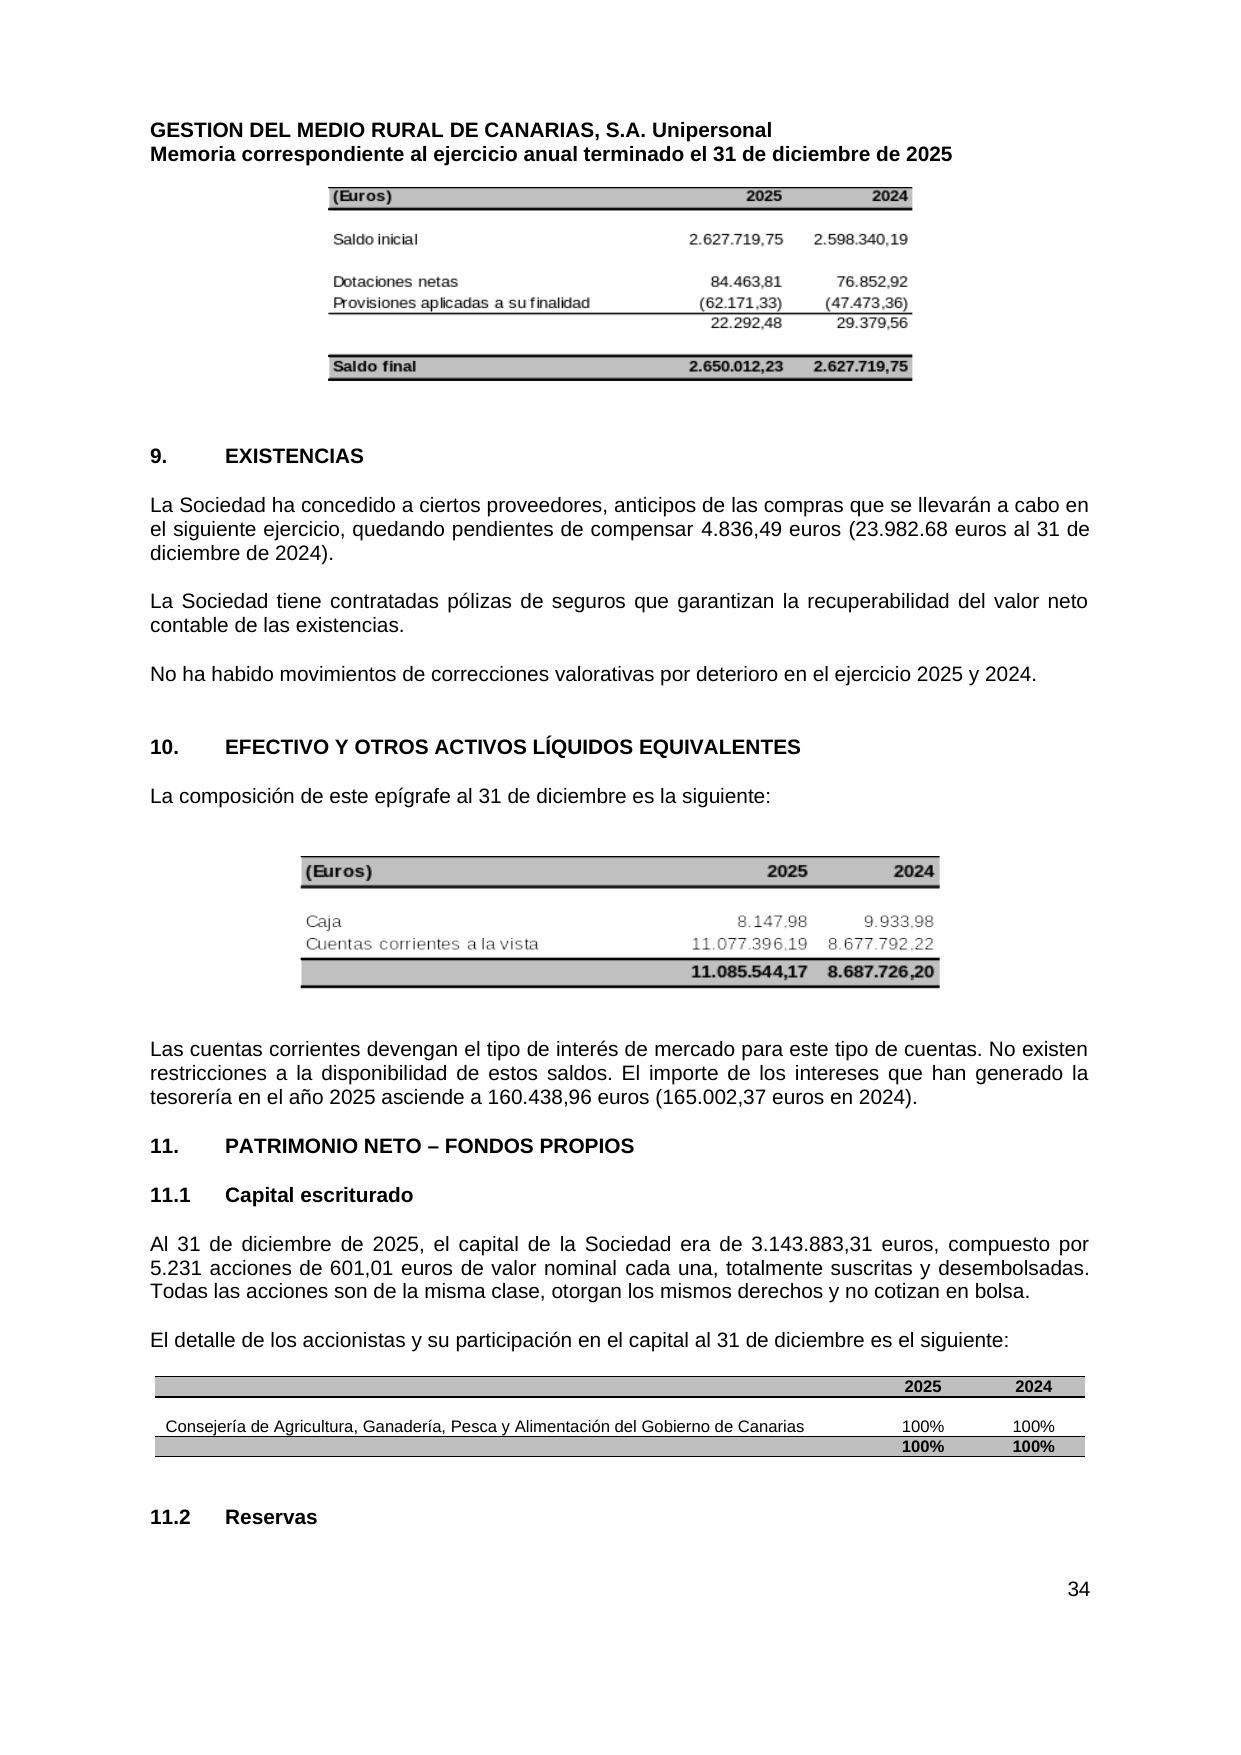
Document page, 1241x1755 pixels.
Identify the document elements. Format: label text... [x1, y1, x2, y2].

text 10. EFECTIVO Y OTROS ACTIVOS LÍQUIDOS EQUIVALENTES [150, 735, 1090, 759]
table_header [155, 1377, 864, 1396]
table_cell [864, 1398, 982, 1417]
text El detalle de los accionistas y su participación en el capital al 31 de diciembre es el siguiente: [150, 1328, 1090, 1352]
table_cell Consejería de Agricultura, Ganadería, Pesca y Alimentación del Gobierno de Canarias [155, 1417, 864, 1436]
table_cell 100% [864, 1437, 982, 1456]
text La composición de este epígrafe al 31 de diciembre es la siguiente: [150, 784, 1090, 808]
table_cell 100% [982, 1437, 1085, 1456]
table_cell [155, 1398, 864, 1417]
text La Sociedad tiene contratadas pólizas de seguros que garantizan la recuperabilidad del valor neto contable de las existencias. [150, 589, 1090, 637]
text 9. EXISTENCIAS [150, 443, 1090, 467]
text Las cuentas corrientes devengan el tipo de interés de mercado para este tipo de cuentas. No existen restricciones a la disponibilidad de estos saldos. El importe de los intereses que han generado la tesorería en el año 2025 asciende a 160.438,96 euros (165.002,37 euros en 2024). [150, 1037, 1090, 1108]
text La Sociedad ha concedido a ciertos proveedores, anticipos de las compras que se llevarán a cabo en el siguiente ejercicio, quedando pendientes de compensar 4.836,49 euros (23.982.68 euros al 31 de diciembre de 2024). [150, 492, 1090, 564]
table_header 2024 [982, 1377, 1085, 1396]
text 11.2 Reservas [150, 1505, 1090, 1529]
table_header 2025 [864, 1377, 982, 1396]
text 11. PATRIMONIO NETO – FONDOS PROPIOS [150, 1133, 1090, 1157]
table_cell 100% [982, 1417, 1085, 1436]
text Al 31 de diciembre de 2025, el capital de la Sociedad era de 3.143.883,31 euros, compuesto por 5.231 acciones de 601,01 euros de valor nominal cada una, totalmente suscritas y desembolsadas. Todas las acciones son de la misma clase, otorgan los mismos derechos y no cotizan en bolsa. [150, 1231, 1090, 1303]
table_cell 100% [864, 1417, 982, 1436]
text 11.1 Capital escriturado [150, 1182, 1090, 1206]
table_cell [982, 1398, 1085, 1417]
text No ha habido movimientos de correcciones valorativas por deterioro en el ejercicio 2025 y 2024. [150, 662, 1090, 686]
table_cell [155, 1437, 864, 1456]
